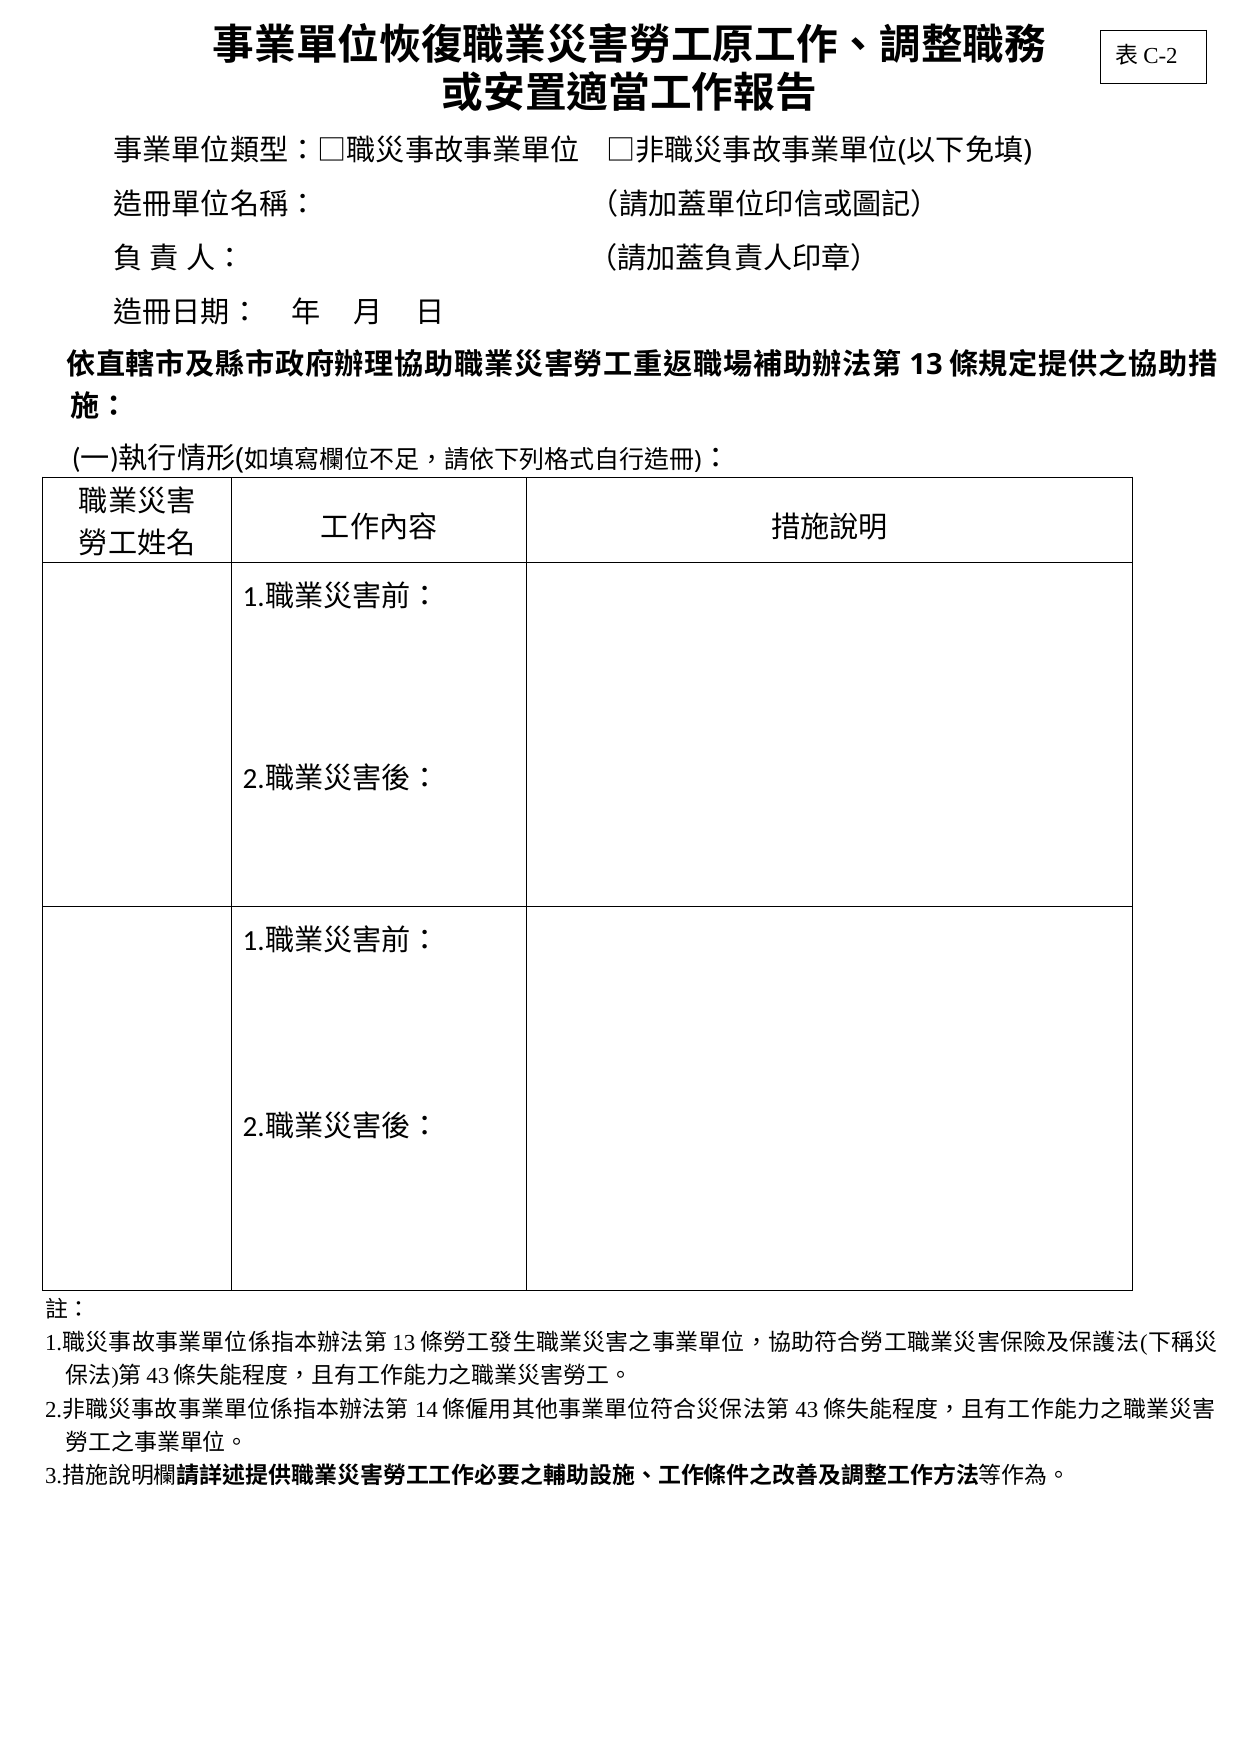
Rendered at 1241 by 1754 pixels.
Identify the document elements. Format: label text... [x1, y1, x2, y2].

table_cell [43, 907, 231, 1290]
text 註： [45, 1291, 1217, 1324]
table_cell [527, 563, 1132, 906]
table_header 措施說明 [527, 478, 1132, 562]
text 或安置適當工作報告 [27, 69, 1231, 117]
table_cell [527, 907, 1132, 1290]
text 依直轄市及縣市政府辦理協助職業災害勞工重返職場補助辦法第13條規定提供之協助措施： [66, 340, 1217, 425]
text (一)執行情形(如填寫欄位不足，請依下列格式自行造冊)： [54, 434, 1217, 477]
text 造冊日期： 年 月 日 [54, 288, 1217, 331]
text 事業單位類型：□職災事故事業單位 □非職災事故事業單位(以下免填) [54, 117, 1217, 171]
table_header 工作內容 [232, 478, 526, 562]
text 2.非職災事故事業單位係指本辦法第14條僱用其他事業單位符合災保法第43條失能程度，且有工作能力之職業災害勞工之事業單位。 [45, 1390, 1217, 1457]
text 事業單位恢復職業災害勞工原工作、調整職務 [27, 21, 1231, 69]
table_header 職業災害 勞工姓名 [43, 478, 231, 562]
text 造冊單位名稱： （請加蓋單位印信或圖記） [54, 171, 1217, 225]
text 表C-2 [1116, 37, 1192, 71]
table_cell [43, 563, 231, 906]
table_cell 1.職業災害前： 2.職業災害後： [232, 907, 526, 1290]
text 1.職災事故事業單位係指本辦法第13條勞工發生職業災害之事業單位，協助符合勞工職業災害保險及保護法(下稱災保法)第43條失能程度，且有工作能力之職業災害勞工。 [45, 1324, 1217, 1390]
table_cell 1.職業災害前： 2.職業災害後： [232, 563, 526, 906]
text 3.措施說明欄請詳述提供職業災害勞工工作必要之輔助設施、工作條件之改善及調整工作方法等作為。 [45, 1457, 1217, 1490]
text 負 責 人： （請加蓋負責人印章） [54, 225, 1206, 279]
